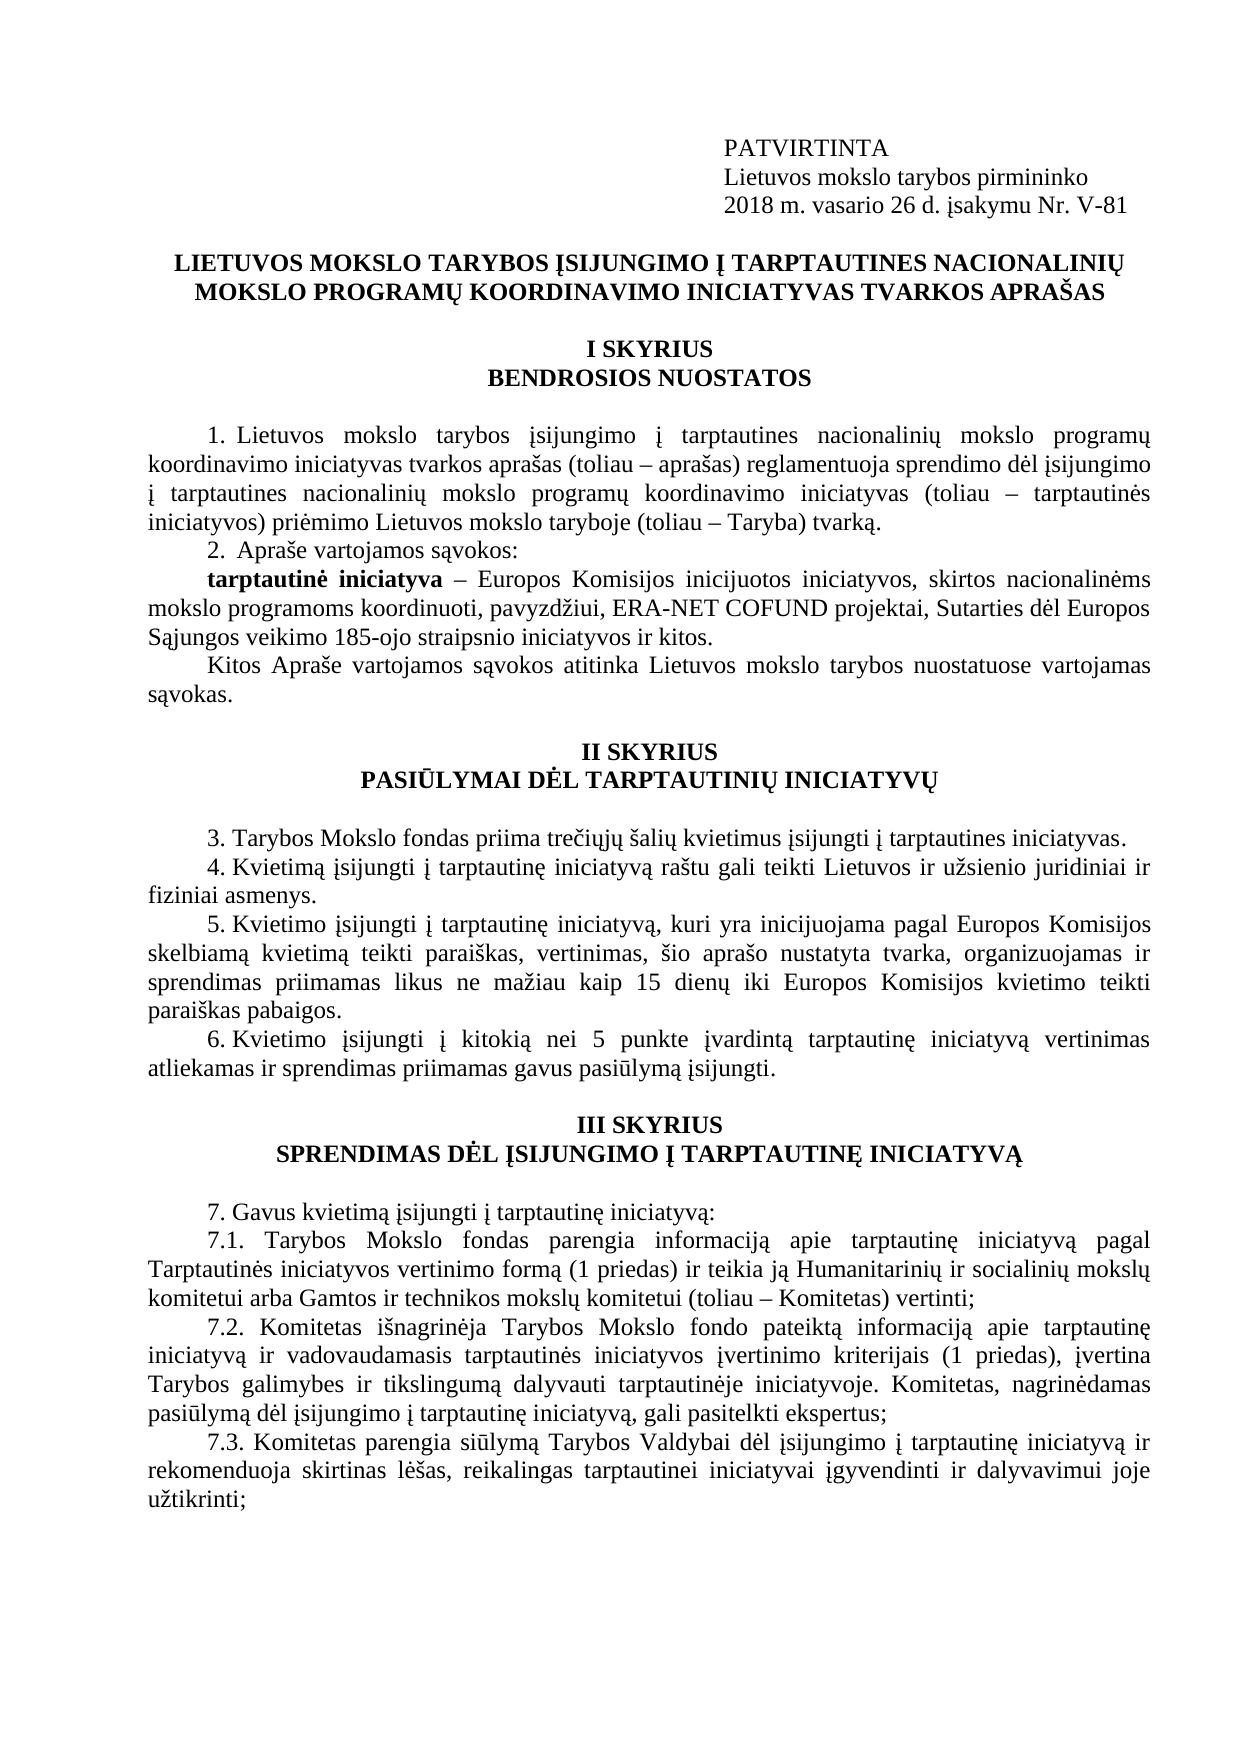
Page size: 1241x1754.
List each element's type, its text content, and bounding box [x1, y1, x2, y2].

text I SKYRIUS [148, 334, 1152, 363]
text 4. Kvietimą įsijungti į tarptautinę iniciatyvą raštu gali teikti Lietuvos ir užsienio juridiniai ir fiziniai asmenys. [148, 852, 1152, 909]
text 3. Tarybos Mokslo fondas priima trečiųjų šalių kvietimus įsijungti į tarptautines iniciatyvas. [148, 823, 1152, 852]
text SPRENDIMAS DĖL ĮSIJUNGIMO Į TARPTAUTINĘ INICIATYVĄ [148, 1139, 1152, 1168]
text tarptautinė iniciatyva – Europos Komisijos inicijuotos iniciatyvos, skirtos nacionalinėms mokslo programoms koordinuoti, pavyzdžiui, ERA-NET COFUND projektai, Sutarties dėl Europos Sąjungos veikimo 185-ojo straipsnio iniciatyvos ir kitos. [148, 564, 1152, 650]
text 7. Gavus kvietimą įsijungti į tarptautinę iniciatyvą: [148, 1197, 1152, 1225]
text III SKYRIUS [148, 1110, 1152, 1139]
text Kitos Apraše vartojamos sąvokos atitinka Lietuvos mokslo tarybos nuostatuose vartojamas sąvokas. [148, 650, 1152, 708]
text 7.3. Komitetas parengia siūlymą Tarybos Valdybai dėl įsijungimo į tarptautinę iniciatyvą ir rekomenduoja skirtinas lėšas, reikalingas tarptautinei iniciatyvai įgyvendinti ir dalyvavimui joje užtikrinti; [148, 1427, 1152, 1513]
text PATVIRTINTA Lietuvos mokslo tarybos pirmininko 2018 m. vasario 26 d. įsakymu Nr. V-81 [724, 133, 1152, 219]
text BENDROSIOS NUOSTATOS [148, 363, 1152, 392]
text 5. Kvietimo įsijungti į tarptautinę iniciatyvą, kuri yra inicijuojama pagal Europos Komisijos skelbiamą kvietimą teikti paraiškas, vertinimas, šio aprašo nustatyta tvarka, organizuojamas ir sprendimas priimamas likus ne mažiau kaip 15 dienų iki Europos Komisijos kvietimo teikti paraiškas pabaigos. [148, 909, 1152, 1024]
text PASIŪLYMAI DĖL TARPTAUTINIŲ INICIATYVŲ [148, 765, 1152, 794]
text LIETUVOS mokslo tarybos ĮSIJUNGIMO Į TARPTAUTINES nacionalinių mokslo programų koordinavimo INICIATYVAS TVARKOS APRAŠAS [148, 248, 1152, 305]
text 6. Kvietimo įsijungti į kitokią nei 5 punkte įvardintą tarptautinę iniciatyvą vertinimas atliekamas ir sprendimas priimamas gavus pasiūlymą įsijungti. [148, 1024, 1152, 1082]
text II SKYRIUS [148, 737, 1152, 765]
text 2. Apraše vartojamos sąvokos: [148, 535, 1152, 564]
text 7.1. Tarybos Mokslo fondas parengia informaciją apie tarptautinę iniciatyvą pagal Tarptautinės iniciatyvos vertinimo formą (1 priedas) ir teikia ją Humanitarinių ir socialinių mokslų komitetui arba Gamtos ir technikos mokslų komitetui (toliau – Komitetas) vertinti; [148, 1225, 1152, 1312]
text 1. Lietuvos mokslo tarybos įsijungimo į tarptautines nacionalinių mokslo programų koordinavimo iniciatyvas tvarkos aprašas (toliau – aprašas) reglamentuoja sprendimo dėl įsijungimo į tarptautines nacionalinių mokslo programų koordinavimo iniciatyvas (toliau – tarptautinės iniciatyvos) priėmimo Lietuvos mokslo taryboje (toliau – Taryba) tvarką. [148, 420, 1152, 535]
text 7.2. Komitetas išnagrinėja Tarybos Mokslo fondo pateiktą informaciją apie tarptautinę iniciatyvą ir vadovaudamasis tarptautinės iniciatyvos įvertinimo kriterijais (1 priedas), įvertina Tarybos galimybes ir tikslingumą dalyvauti tarptautinėje iniciatyvoje. Komitetas, nagrinėdamas pasiūlymą dėl įsijungimo į tarptautinę iniciatyvą, gali pasitelkti ekspertus; [148, 1312, 1152, 1427]
